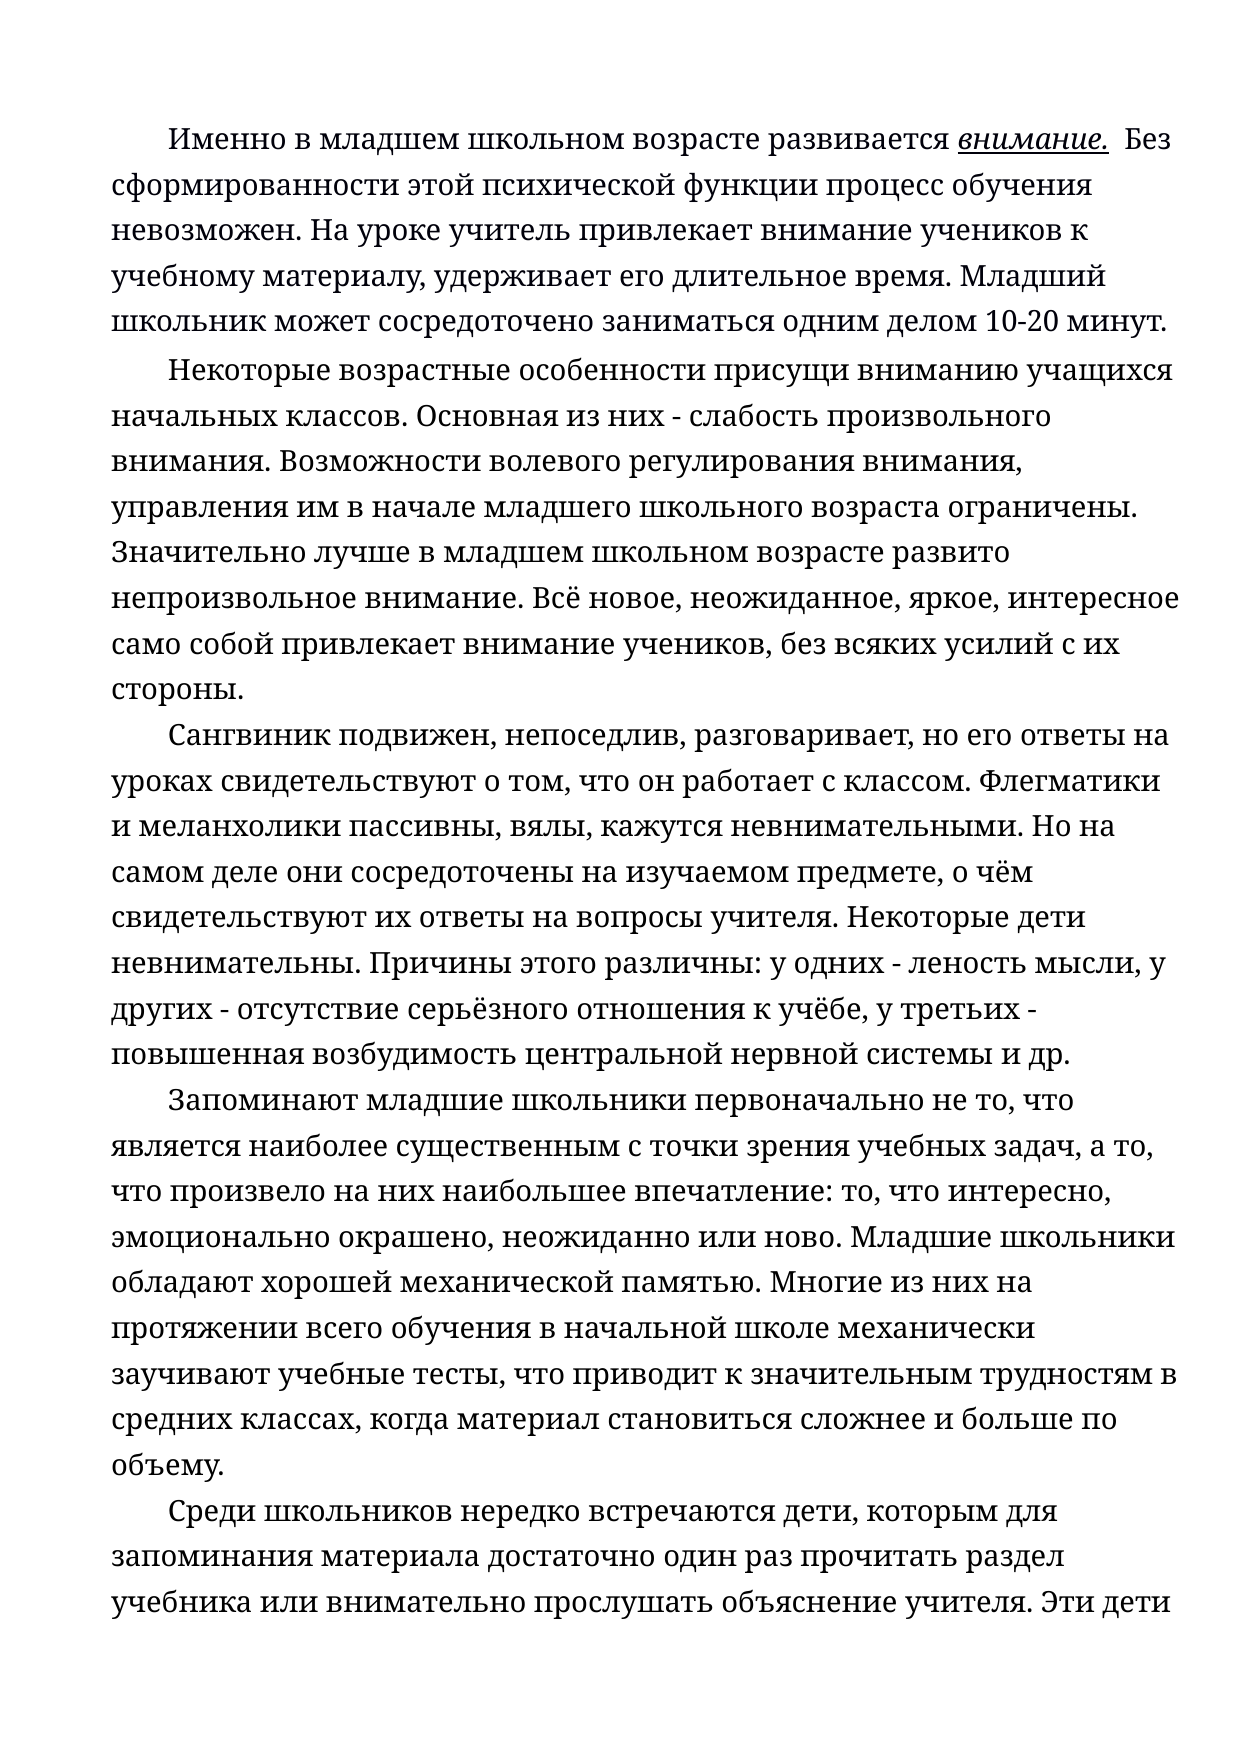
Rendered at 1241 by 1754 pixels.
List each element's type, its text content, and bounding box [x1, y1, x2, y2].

text Именно в младшем школьном возрасте развивается внимание. Без сформированности этой психической функции процесс обучения невозможен. На уроке учитель привлекает внимание учеников к учебному материалу, удерживает его длительное время. Младший школьник может сосредоточено заниматься одним делом 10-20 минут. [111, 118, 1184, 340]
text Некоторые возрастные особенности присущи вниманию учащихся начальных классов. Основная из них - слабость произвольного внимания. Возможности волевого регулирования внимания, управления им в начале младшего школьного возраста ограничены. Значительно лучше в младшем школьном возрасте развито непроизвольное внимание. Всё новое, неожиданное, яркое, интересное само собой привлекает внимание учеников, без всяких усилий с их стороны. [111, 349, 1184, 708]
text Среди школьников нередко встречаются дети, которым для запоминания материала достаточно один раз прочитать раздел учебника или внимательно прослушать объяснение учителя. Эти дети [111, 1490, 1184, 1621]
text Сангвиник подвижен, непоседлив, разговаривает, но его ответы на уроках свидетельствуют о том, что он работает с классом. Флегматики и меланхолики пассивны, вялы, кажутся невнимательными. Но на самом деле они сосредоточены на изучаемом предмете, о чём свидетельствуют их ответы на вопросы учителя. Некоторые дети невнимательны. Причины этого различны: у одних - леность мысли, у других - отсутствие серьёзного отношения к учёбе, у третьих - повышенная возбудимость центральной нервной системы и др. [111, 714, 1184, 1073]
text Запоминают младшие школьники первоначально не то, что является наиболее существенным с точки зрения учебных задач, а то, что произвело на них наибольшее впечатление: то, что интересно, эмоционально окрашено, неожиданно или ново. Младшие школьники обладают хорошей механической памятью. Многие из них на протяжении всего обучения в начальной школе механически заучивают учебные тесты, что приводит к значительным трудностям в средних классах, когда материал становиться сложнее и больше по объему. [111, 1079, 1184, 1484]
